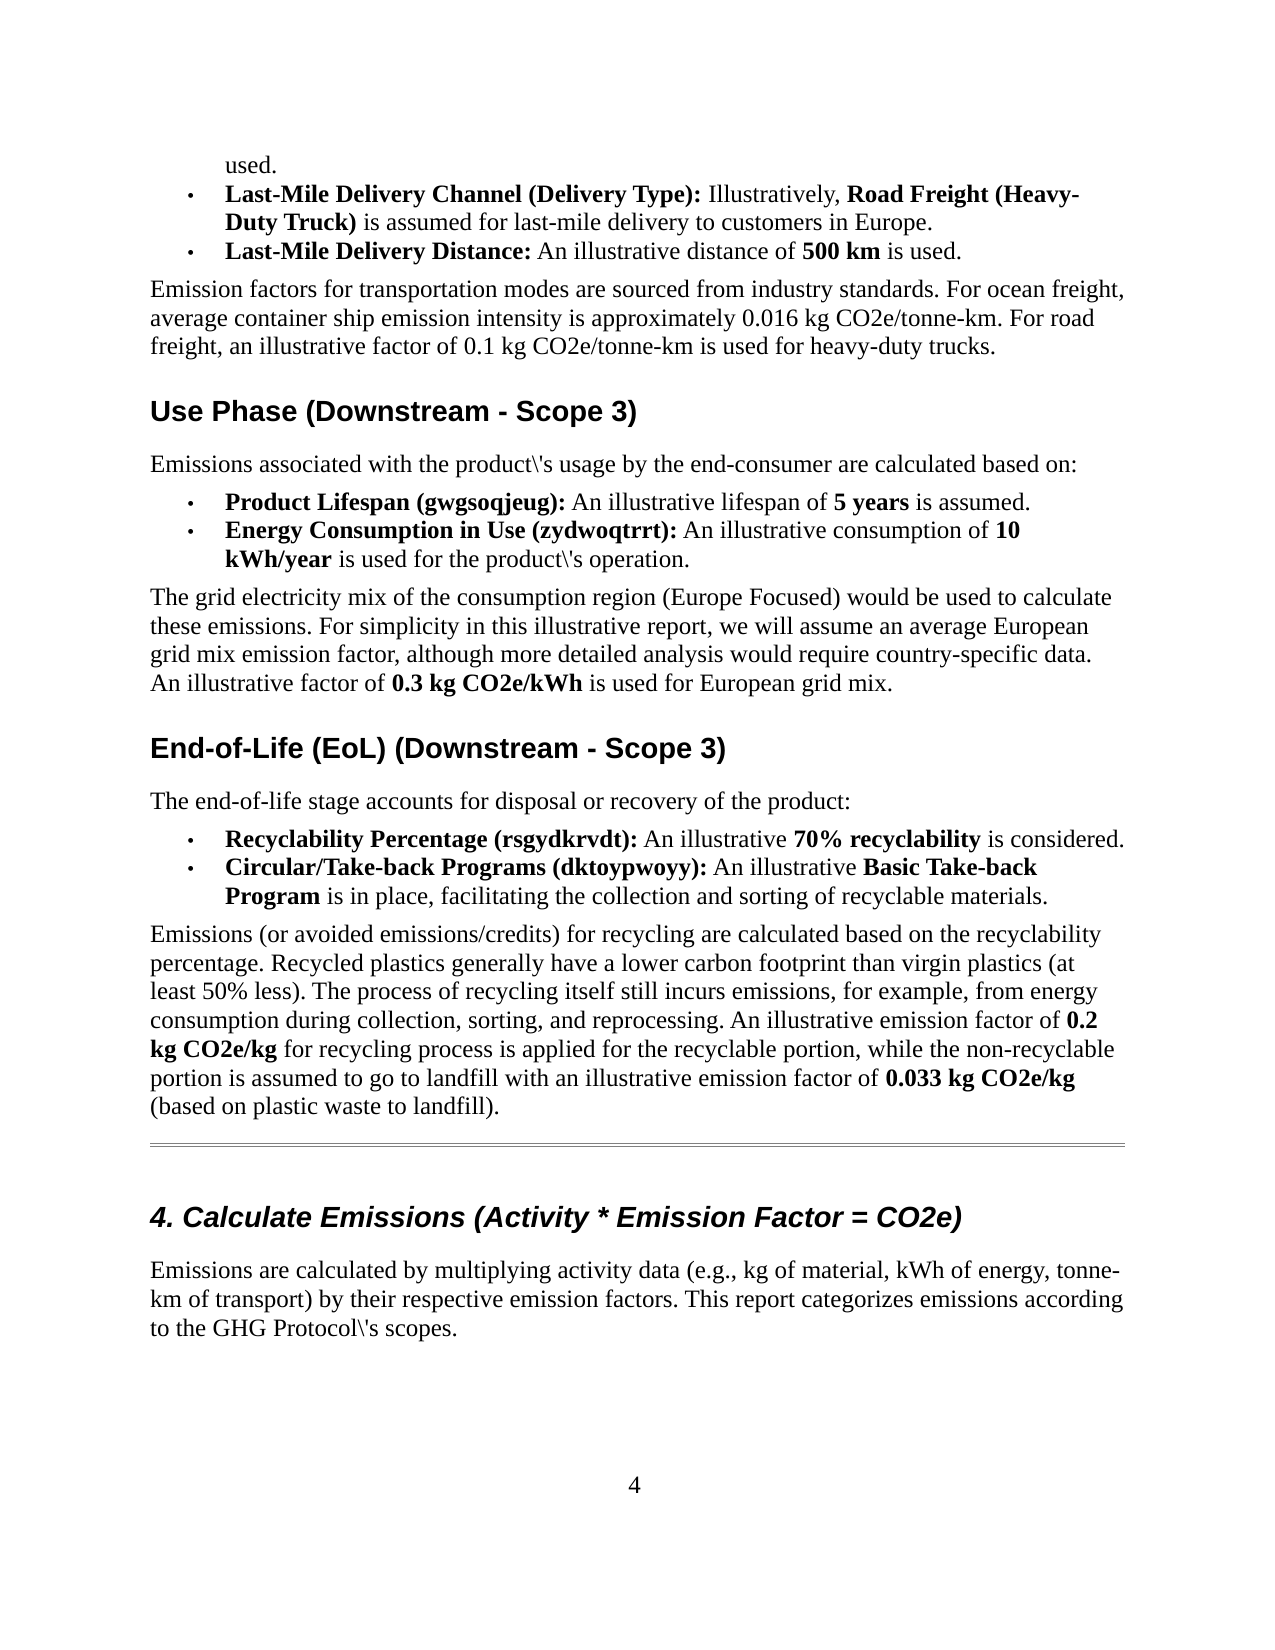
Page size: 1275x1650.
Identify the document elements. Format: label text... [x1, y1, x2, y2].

list Product Lifespan (gwgsoqjeug): An illustrative lifespan of 5 years is assumed. [187, 487, 1125, 516]
text Emissions (or avoided emissions/credits) for recycling are calculated based on the recyclability percentage. Recycled plastics generally have a lower carbon footprint than virgin plastics (at least 50% less). The process of recycling itself still incurs emissions, for example, from energy consumption during collection, sorting, and reprocessing. An illustrative emission factor of 0.2 kg CO2e/kg for recycling process is applied for the recyclable portion, while the non-recyclable portion is assumed to go to landfill with an illustrative emission factor of 0.033 kg CO2e/kg (based on plastic waste to landfill). [150, 919, 1125, 1120]
list Energy Consumption in Use (zydwoqtrrt): An illustrative consumption of 10 kWh/year is used for the product\'s operation. [187, 516, 1125, 573]
text Emission factors for transportation modes are sourced from industry standards. For ocean freight, average container ship emission intensity is approximately 0.016 kg CO2e/tonne-km. For road freight, an illustrative factor of 0.1 kg CO2e/tonne-km is used for heavy-duty trucks. [150, 274, 1125, 360]
subtitle Use Phase (Downstream - Scope 3) [150, 394, 1125, 428]
subtitle 4. Calculate Emissions (Activity * Emission Factor = CO2e) [150, 1200, 1125, 1234]
list Last-Mile Delivery Distance: An illustrative distance of 500 km is used. [187, 236, 1125, 265]
text Emissions associated with the product\'s usage by the end-consumer are calculated based on: [150, 449, 1125, 478]
list used. [187, 150, 1125, 179]
text The grid electricity mix of the consumption region (Europe Focused) would be used to calculate these emissions. For simplicity in this illustrative report, we will assume an average European grid mix emission factor, although more detailed analysis would require country-specific data. An illustrative factor of 0.3 kg CO2e/kWh is used for European grid mix. [150, 582, 1125, 697]
text Emissions are calculated by multiplying activity data (e.g., kg of material, kWh of energy, tonne-km of transport) by their respective emission factors. This report categorizes emissions according to the GHG Protocol\'s scopes. [150, 1255, 1125, 1342]
list Last-Mile Delivery Channel (Delivery Type): Illustratively, Road Freight (Heavy-Duty Truck) is assumed for last-mile delivery to customers in Europe. [187, 179, 1125, 236]
list Recyclability Percentage (rsgydkrvdt): An illustrative 70% recyclability is considered. [187, 824, 1125, 852]
text The end-of-life stage accounts for disposal or recovery of the product: [150, 786, 1125, 815]
list Circular/Take-back Programs (dktoypwoyy): An illustrative Basic Take-back Program is in place, facilitating the collection and sorting of recyclable materials. [187, 852, 1125, 910]
subtitle End-of-Life (EoL) (Downstream - Scope 3) [150, 731, 1125, 764]
